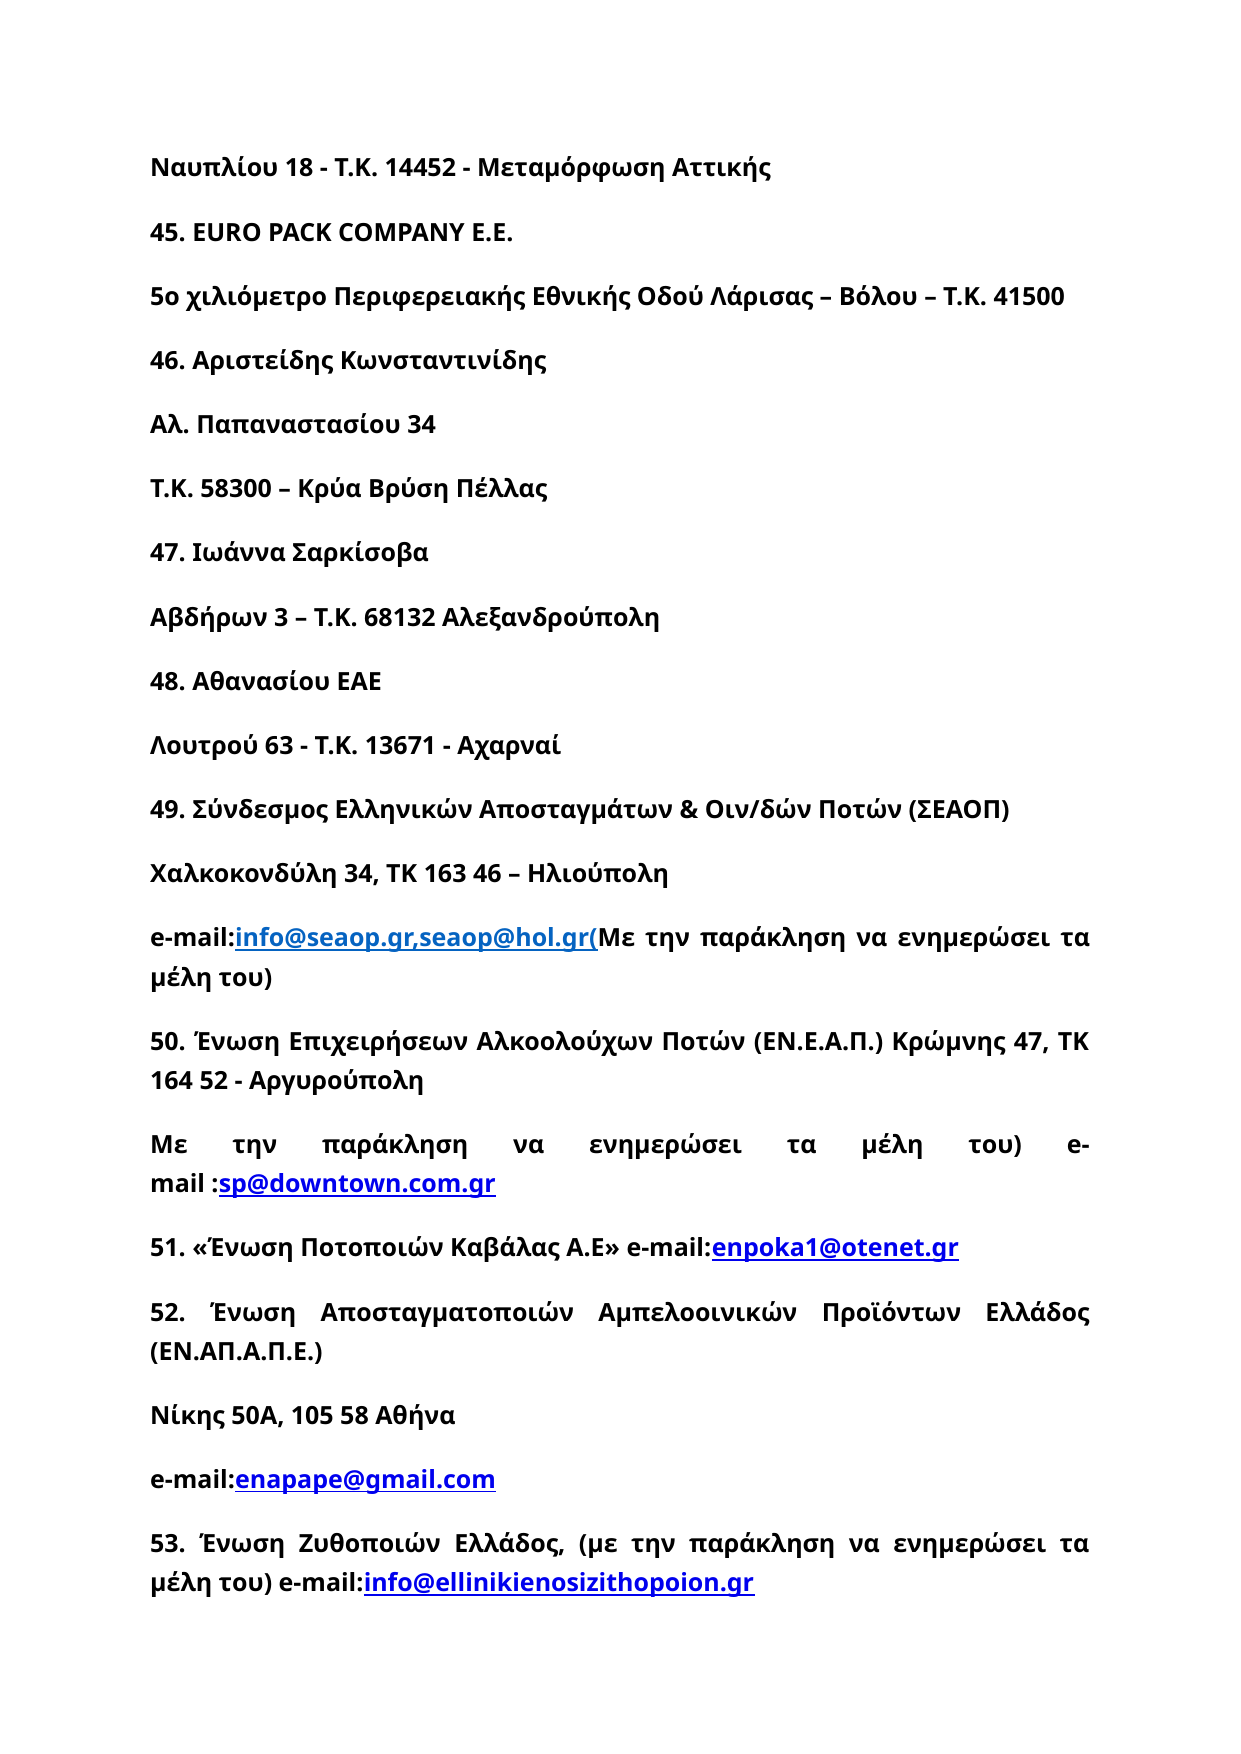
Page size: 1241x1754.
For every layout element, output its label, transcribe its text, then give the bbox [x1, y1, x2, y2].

text 50. Ένωση Επιχειρήσεων Αλκοολούχων Ποτών (ΕΝ.Ε.Α.Π.) Κρώμνης 47, ΤΚ 164 52 - Αργυρούπολη [150, 1023, 1090, 1097]
text Με την παράκληση να ενημερώσει τα μέλη του) e-mail :sp@downtown.com.gr [150, 1127, 1090, 1200]
text e-mail:enapape@gmail.com [150, 1462, 1090, 1496]
text 47. Ιωάννα Σαρκίσοβα [150, 535, 1090, 569]
text Ναυπλίου 18 - Τ.Κ. 14452 - Μεταμόρφωση Αττικής [150, 150, 1090, 184]
text 46. Αριστείδης Κωνσταντινίδης [150, 342, 1090, 377]
text 5ο χιλιόμετρο Περιφερειακής Εθνικής Οδού Λάρισας – Βόλου – Τ.Κ. 41500 [150, 278, 1090, 312]
text 49. Σύνδεσμος Ελληνικών Αποσταγμάτων & Οιν/δών Ποτών (ΣΕΑΟΠ) [150, 792, 1090, 826]
text 48. Αθανασίου ΕΑΕ [150, 663, 1090, 697]
text e-mail:info@seaop.gr,seaop@hol.gr(Με την παράκληση να ενημερώσει τα μέλη του) [150, 920, 1090, 993]
text Χαλκοκονδύλη 34, ΤΚ 163 46 – Ηλιούπολη [150, 856, 1090, 890]
text 51. «Ένωση Ποτοποιών Καβάλας Α.Ε» e-mail:enpoka1@otenet.gr [150, 1230, 1090, 1264]
text Νίκης 50Α, 105 58 Αθήνα [150, 1397, 1090, 1432]
text Λουτρού 63 - Τ.Κ. 13671 - Αχαρναί [150, 727, 1090, 762]
text Τ.Κ. 58300 – Κρύα Βρύση Πέλλας [150, 471, 1090, 505]
text 53. Ένωση Ζυθοποιών Ελλάδος, (με την παράκληση να ενημερώσει τα μέλη του) e-mail:info@ellinikienosizithopoion.gr [150, 1526, 1090, 1599]
text Αβδήρων 3 – Τ.Κ. 68132 Αλεξανδρούπολη [150, 599, 1090, 633]
text Αλ. Παπαναστασίου 34 [150, 407, 1090, 441]
text 45. EURO PACK COMPANY E.E. [150, 214, 1090, 248]
text 52. Ένωση Αποσταγματοποιών Αμπελοοινικών Προϊόντων Ελλάδος (ΕΝ.ΑΠ.Α.Π.Ε.) [150, 1294, 1090, 1367]
